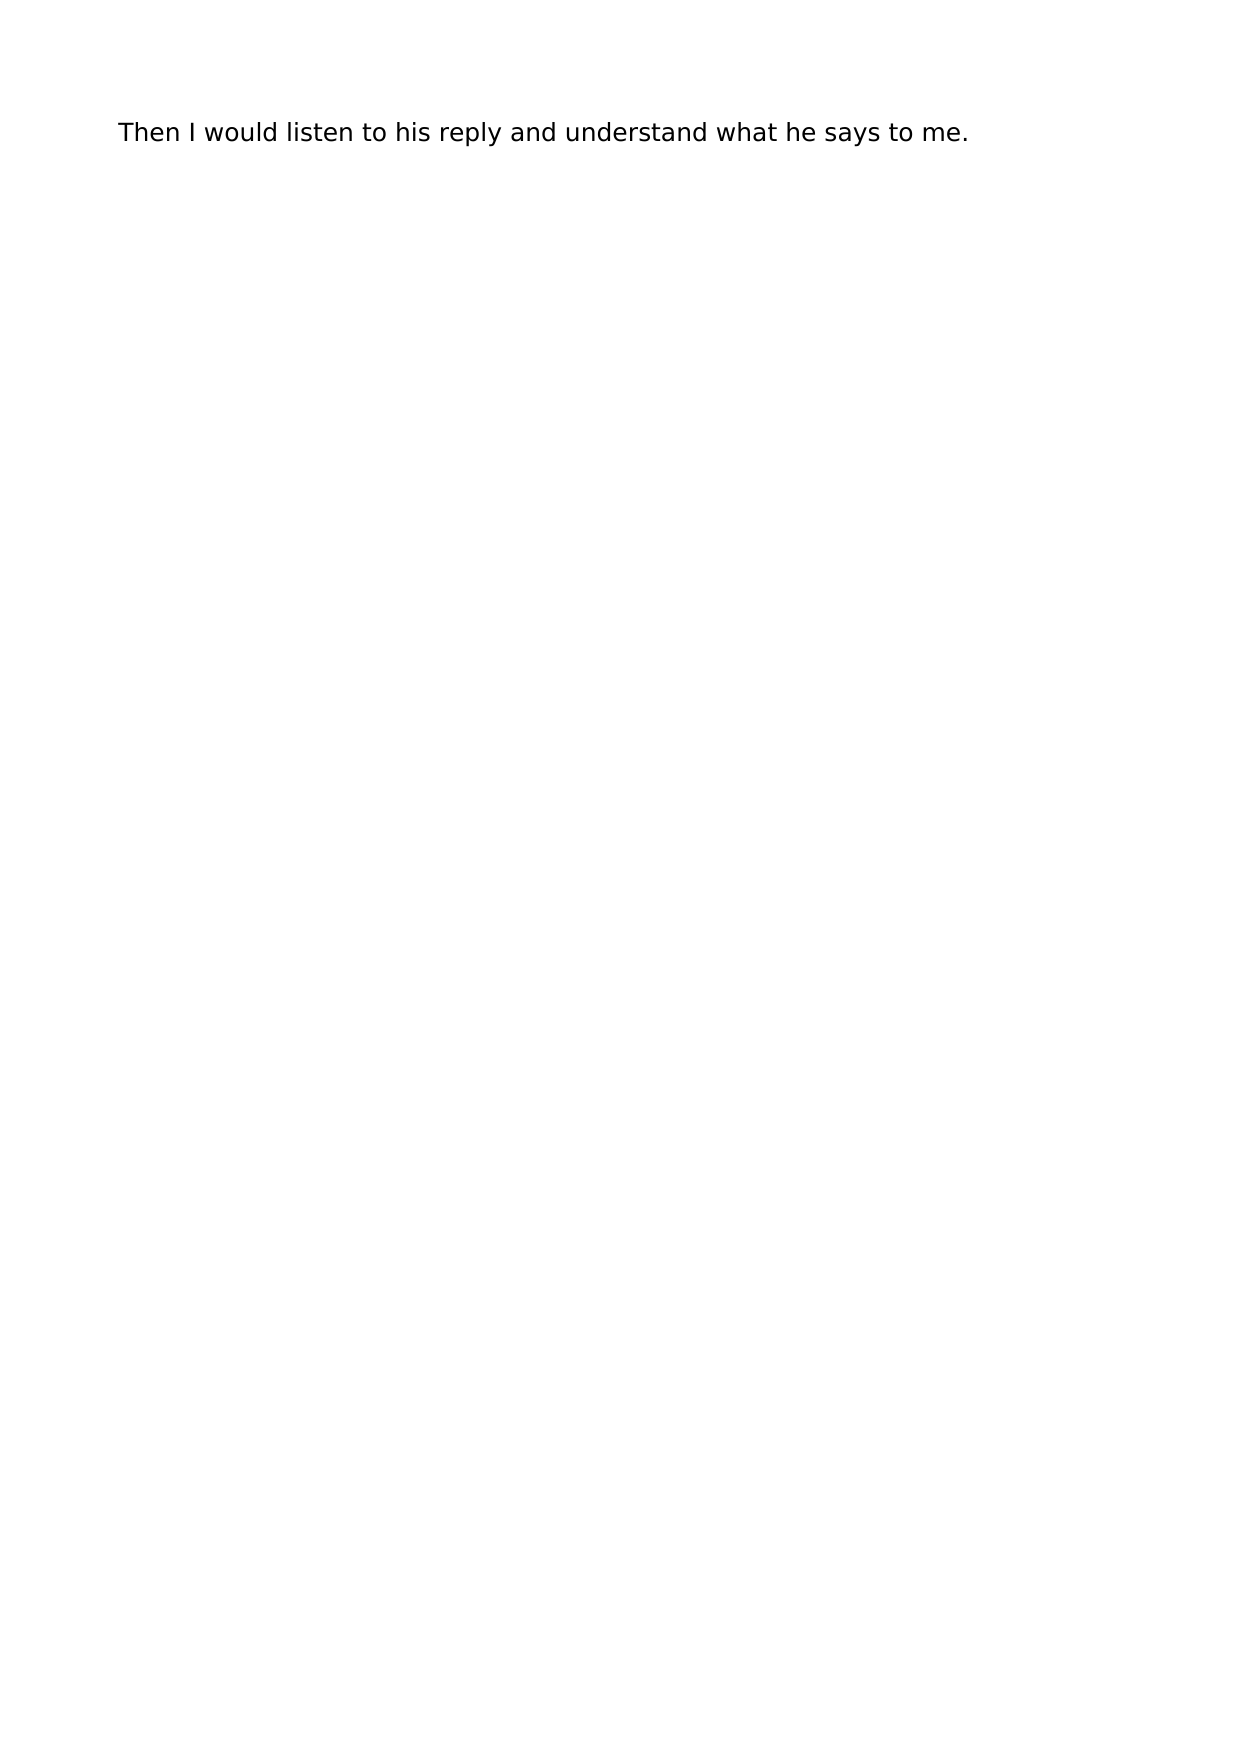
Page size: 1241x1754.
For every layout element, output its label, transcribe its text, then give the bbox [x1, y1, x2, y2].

text Then I would listen to his reply and understand what he says to me. [118, 118, 1122, 147]
